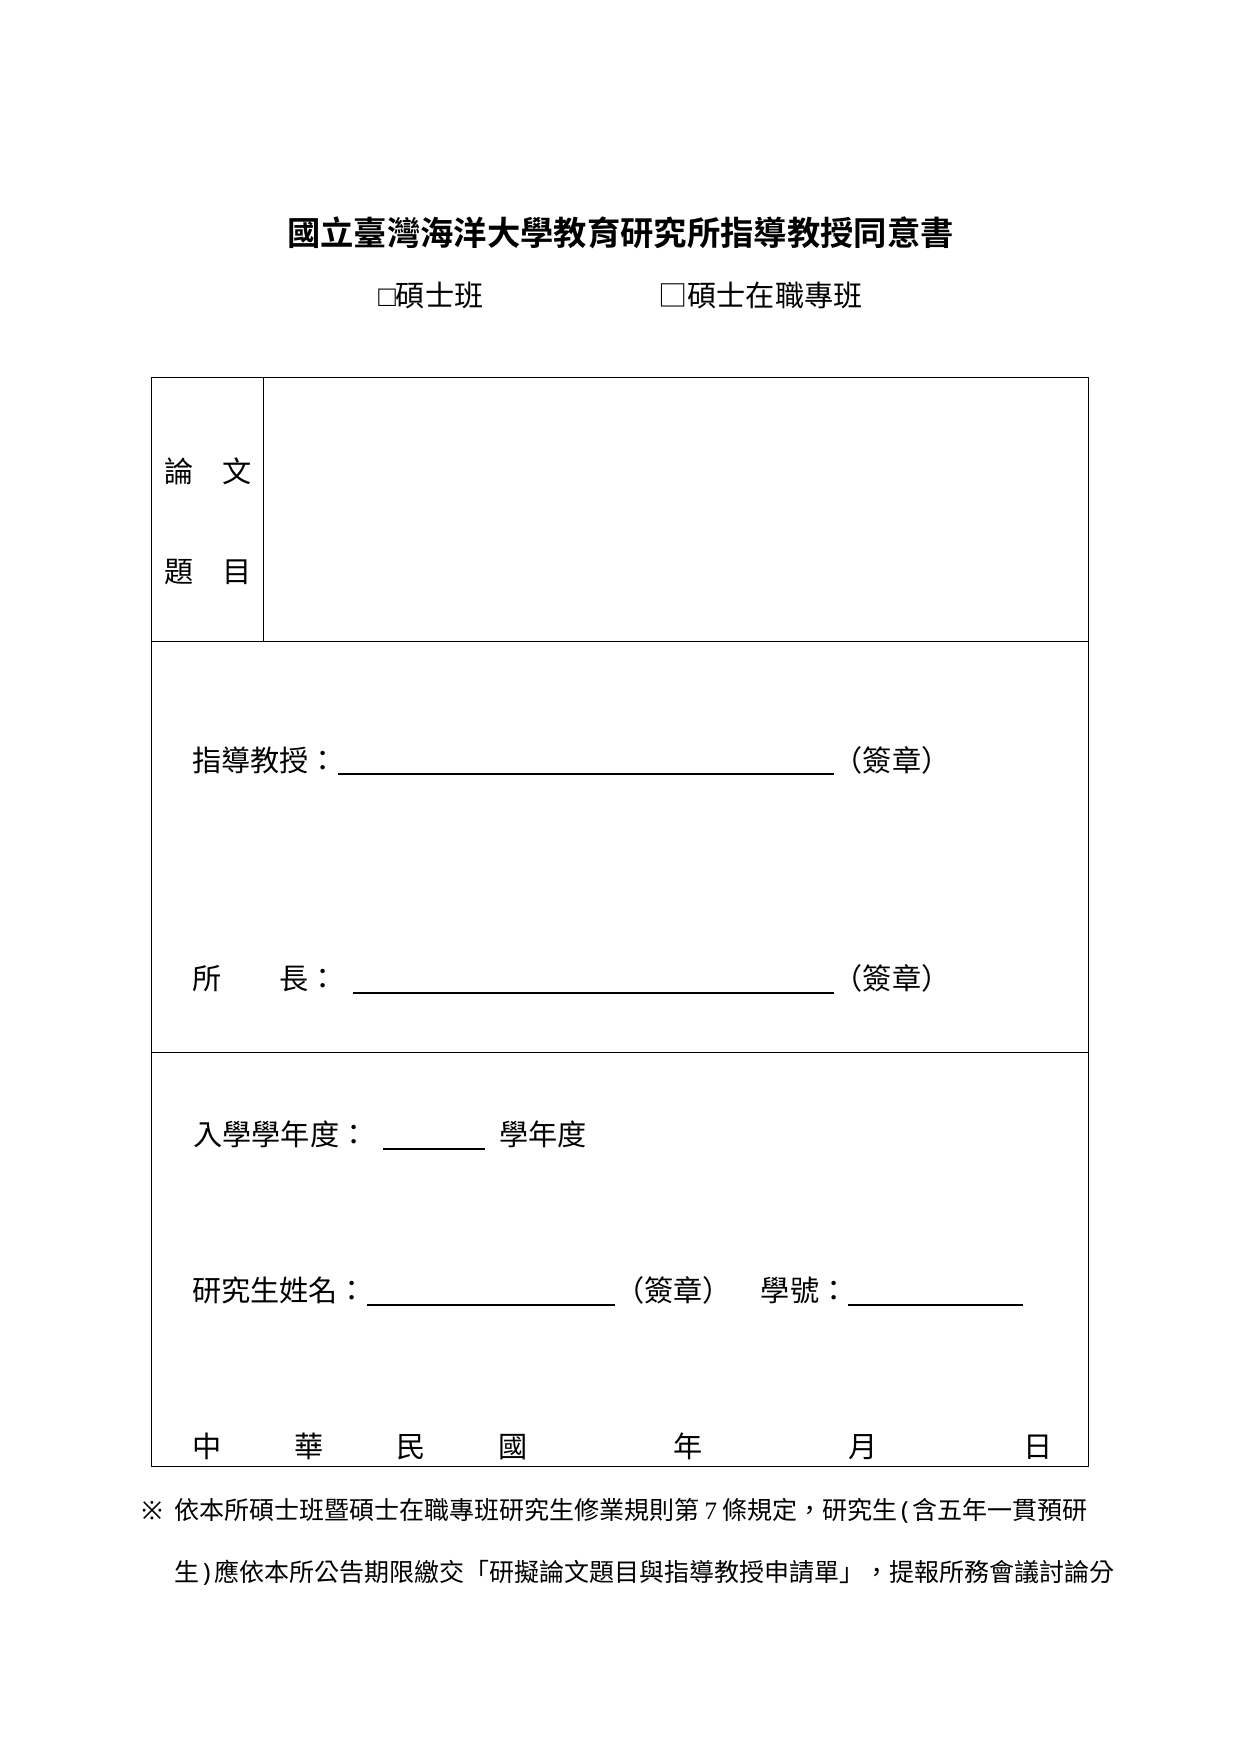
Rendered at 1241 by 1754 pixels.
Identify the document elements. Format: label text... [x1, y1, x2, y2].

text □碩士班 □碩士在職專班 [118, 252, 1122, 314]
list 依本所碩士班暨碩士在職專班研究生修業規則第7條規定，研究生(含五年一貫預研生)應依本所公告期限繳交「研擬論文題目與指導教授申請單」，提報所務會議討論分 [137, 1467, 1122, 1592]
table_cell 入學學年度： 學年度 研究生姓名： （簽章） 學號： 中 華 民 國 年 月 日 [152, 1053, 1088, 1466]
table_cell 指導教授： （簽章） 所 長： （簽章） [152, 642, 1088, 1052]
text 國立臺灣海洋大學教育研究所指導教授同意書 [118, 189, 1122, 252]
table_header [264, 378, 1088, 641]
table_header 論 文 題 目 [152, 378, 263, 641]
